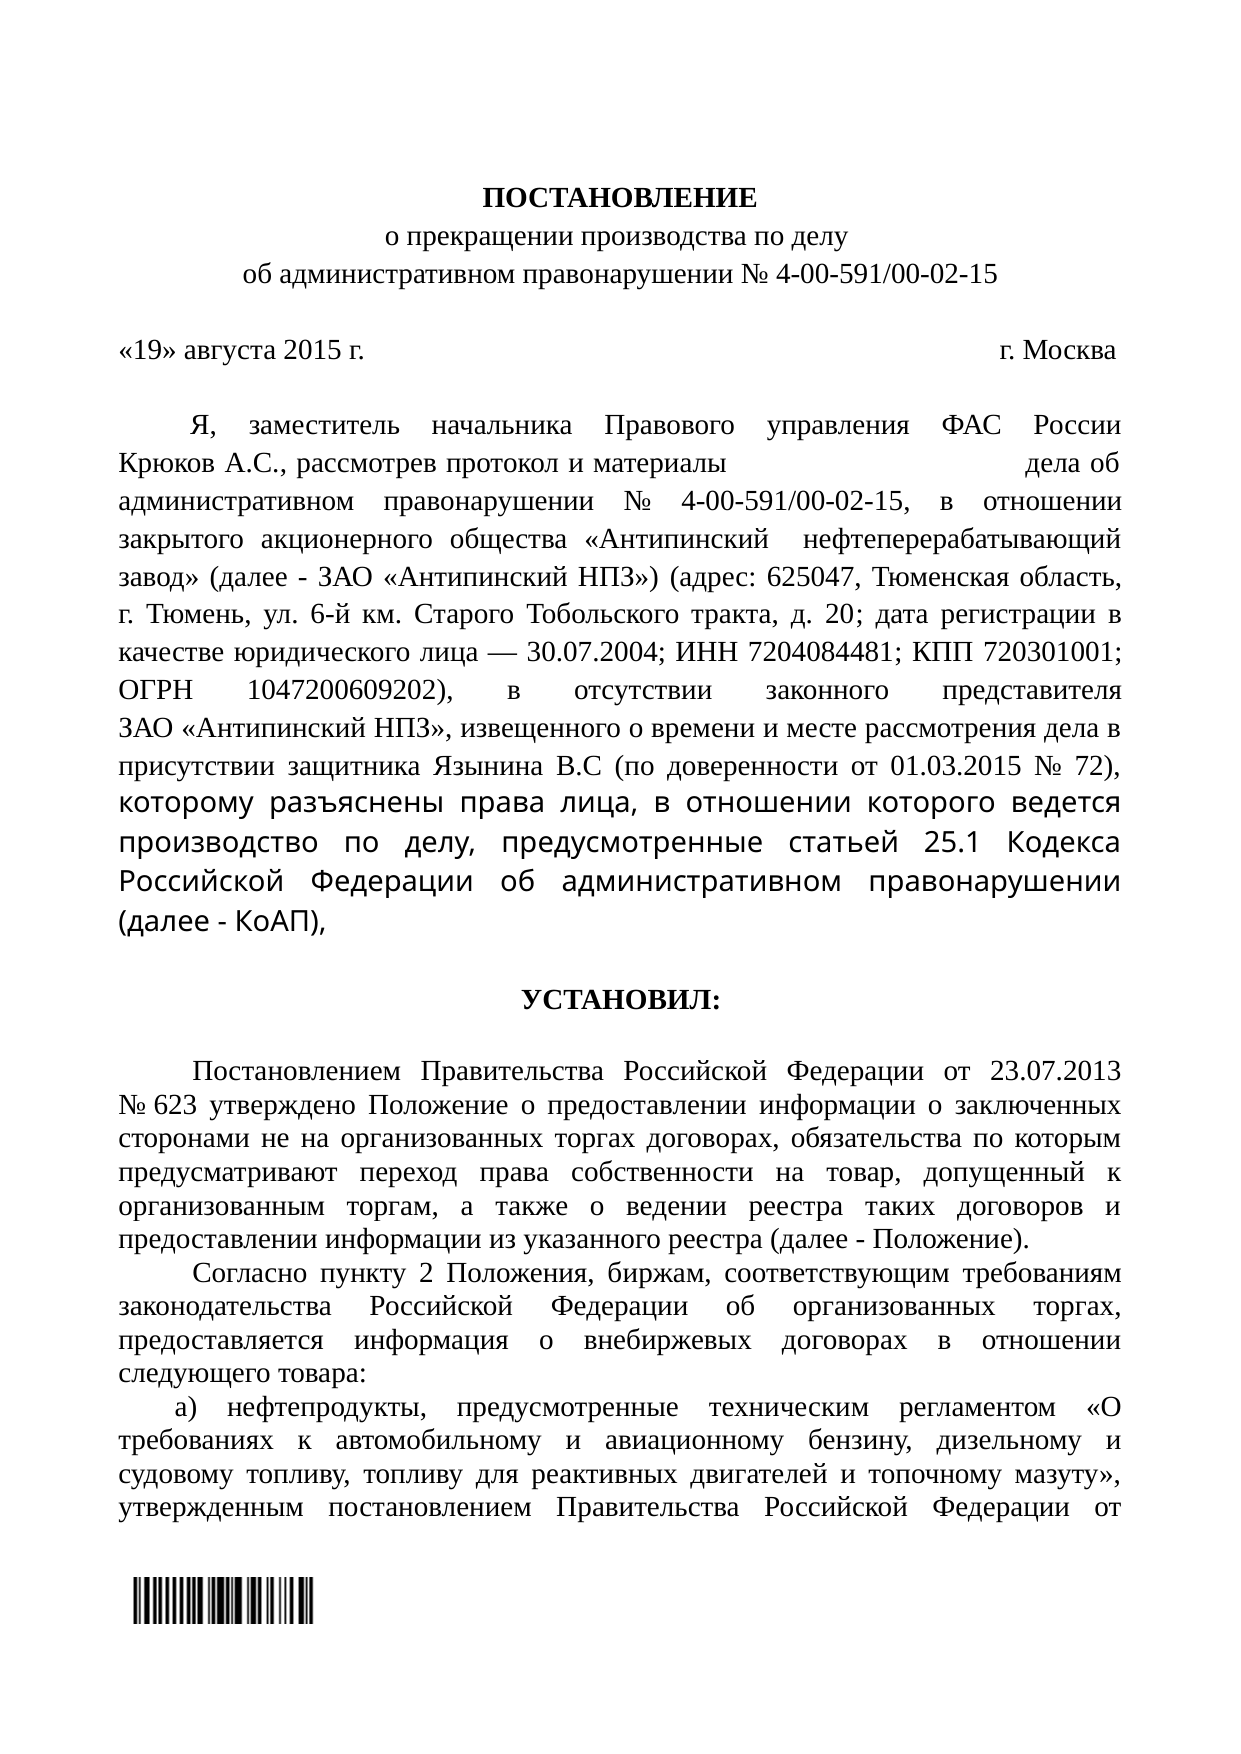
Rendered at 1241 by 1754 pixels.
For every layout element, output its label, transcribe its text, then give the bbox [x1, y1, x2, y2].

text УСТАНОВИЛ: [118, 978, 1122, 1016]
text Я, заместитель начальника Правового управления ФАС России Крюков А.С., рассмотрев протокол и материалы дела об административном правонарушении № 4-00-591/00-02-15, в отношении закрытого акционерного общества «Антипинский нефтеперерабатывающий завод» (далее - ЗАО «Антипинский НПЗ») (адрес: 625047, Тюменская область, г. Тюмень, ул. 6-й км. Старого Тобольского тракта, д. 20; дата регистрации в качестве юридического лица — 30.07.2004; ИНН 7204084481; КПП 720301001; ОГРН 1047200609202), в отсутствии законного представителя ЗАО «Антипинский НПЗ», извещенного о времени и месте рассмотрения дела в присутствии защитника Язынина В.С (по доверенности от 01.03.2015 № 72), которому разъяснены права лица, в отношении которого ведется производство по делу, предусмотренные статьей 25.1 Кодекса Российской Федерации об административном правонарушении (далее - КоАП), [118, 403, 1122, 940]
text об административном правонарушении № 4-00-591/00-02-15 [118, 252, 1122, 290]
text Согласно пункту 2 Положения, биржам, соответствующим требованиям законодательства Российской Федерации об организованных торгах, предоставляется информация о внебиржевых договорах в отношении следующего товара: [118, 1255, 1122, 1389]
text Постановлением Правительства Российской Федерации от 23.07.2013 № 623 утверждено Положение о предоставлении информации о заключенных сторонами не на организованных торгах договорах, обязательства по которым предусматривают переход права собственности на товар, допущенный к организованным торгам, а также о ведении реестра таких договоров и предоставлении информации из указанного реестра (далее - Положение). [118, 1053, 1122, 1255]
picture [118, 1577, 331, 1624]
text о прекращении производства по делу [118, 214, 1122, 252]
text ПОСТАНОВЛЕНИЕ [118, 176, 1122, 214]
list а) нефтепродукты, предусмотренные техническим регламентом «О требованиях к автомобильному и авиационному бензину, дизельному и судовому топливу, топливу для реактивных двигателей и топочному мазуту», утвержденным постановлением Правительства Российской Федерации от [118, 1389, 1122, 1523]
text «19» августа 2015 г. г. Москва [118, 328, 1122, 365]
